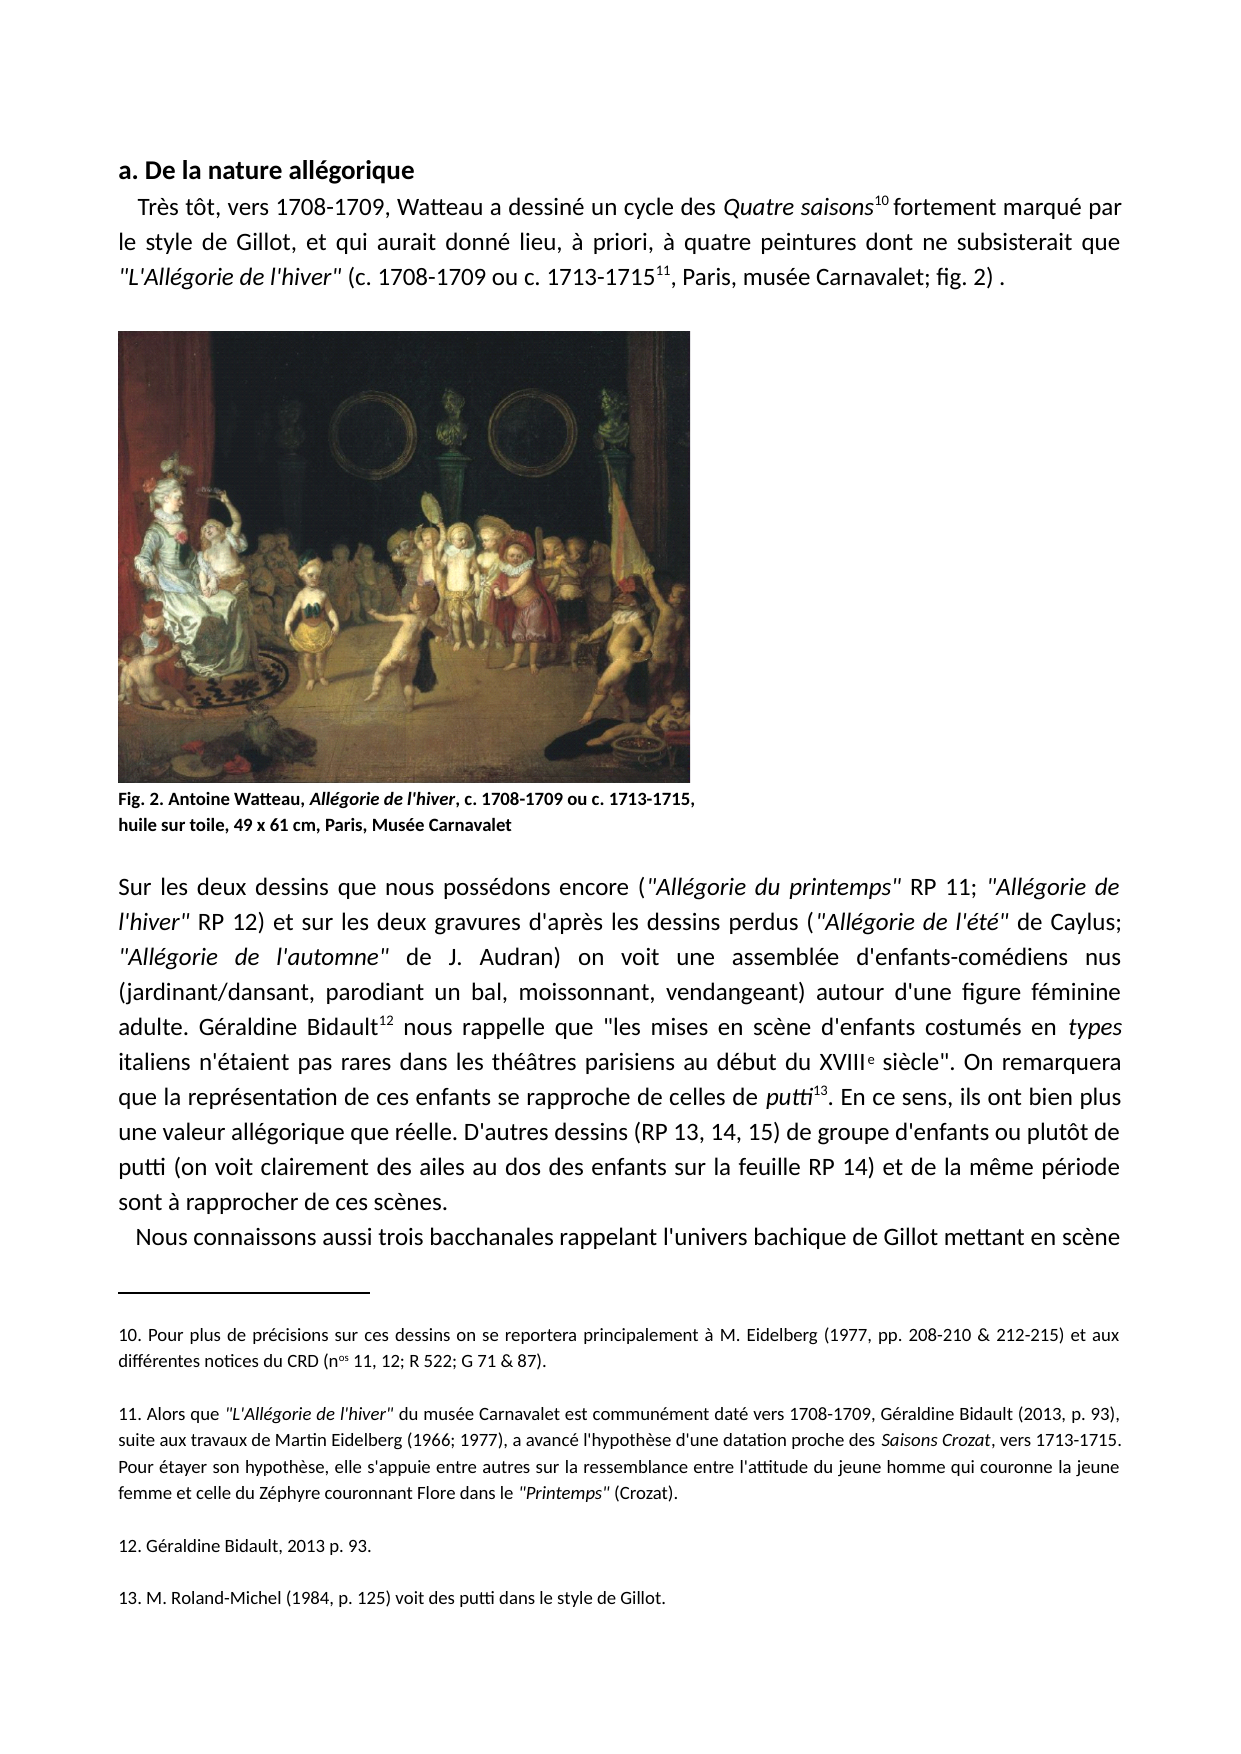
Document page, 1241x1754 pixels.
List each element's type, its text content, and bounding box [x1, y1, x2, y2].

text . Géraldine Bidault, 2013 p. 93. [118, 1534, 1122, 1557]
text . Alors que "L'Allégorie de l'hiver" du musée Carnavalet est communément daté vers 1708-1709, Géraldine Bidault (2013, p. 93), suite aux travaux de Martin Eidelberg (1966; 1977), a avancé l'hypothèse d'une datation proche des Saisons Crozat, vers 1713-1715. Pour étayer son hypothèse, elle s'appuie entre autres sur la ressemblance entre l'attitude du jeune homme qui couronne la jeune femme et celle du Zéphyre couronnant Flore dans le "Printemps" (Crozat). [118, 1402, 1122, 1504]
text . M. Roland-Michel (1984, p. 125) voit des putti dans le style de Gillot. [118, 1587, 1122, 1609]
text Fig. 2. Antoine Watteau, Allégorie de l'hiver, c. 1708-1709 ou c. 1713-1715, [118, 787, 1122, 810]
text Nous connaissons aussi trois bacchanales rappelant l'univers bachique de Gillot mettant en scène [118, 1221, 1122, 1252]
text Très tôt, vers 1708-1709, Watteau a dessiné un cycle des Quatre saisons fortement marqué par le style de Gillot, et qui aurait donné lieu, à priori, à quatre peintures dont ne subsisterait que "L'Allégorie de l'hiver" (c. 1708-1709 ou c. 1713-1715, Paris, musée Carnavalet; fig. 2) . [118, 191, 1122, 292]
text huile sur toile, 49 x 61 cm, Paris, Musée Carnavalet [118, 813, 1122, 836]
text Sur les deux dessins que nous possédons encore ("Allégorie du printemps" RP 11; "Allégorie de l'hiver" RP 12) et sur les deux gravures d'après les dessins perdus ("Allégorie de l'été" de Caylus; "Allégorie de l'automne" de J. Audran) on voit une assemblée d'enfants-comédiens nus (jardinant/dansant, parodiant un bal, moissonnant, vendangeant) autour d'une figure féminine adulte. Géraldine Bidault nous rappelle que "les mises en scène d'enfants costumés en types italiens n'étaient pas rares dans les théâtres parisiens au début du XVIIIe siècle". On remarquera que la représentation de ces enfants se rapproche de celles de putti. En ce sens, ils ont bien plus une valeur allégorique que réelle. D'autres dessins (RP 13, 14, 15) de groupe d'enfants ou plutôt de putti (on voit clairement des ailes au dos des enfants sur la feuille RP 14) et de la même période sont à rapprocher de ces scènes. [118, 871, 1122, 1217]
text . Pour plus de précisions sur ces dessins on se reportera principalement à M. Eidelberg (1977, pp. 208-210 & 212-215) et aux différentes notices du CRD (nos 11, 12; R 522; G 71 & 87). [118, 1323, 1122, 1372]
text a. De la nature allégorique [118, 153, 1122, 186]
